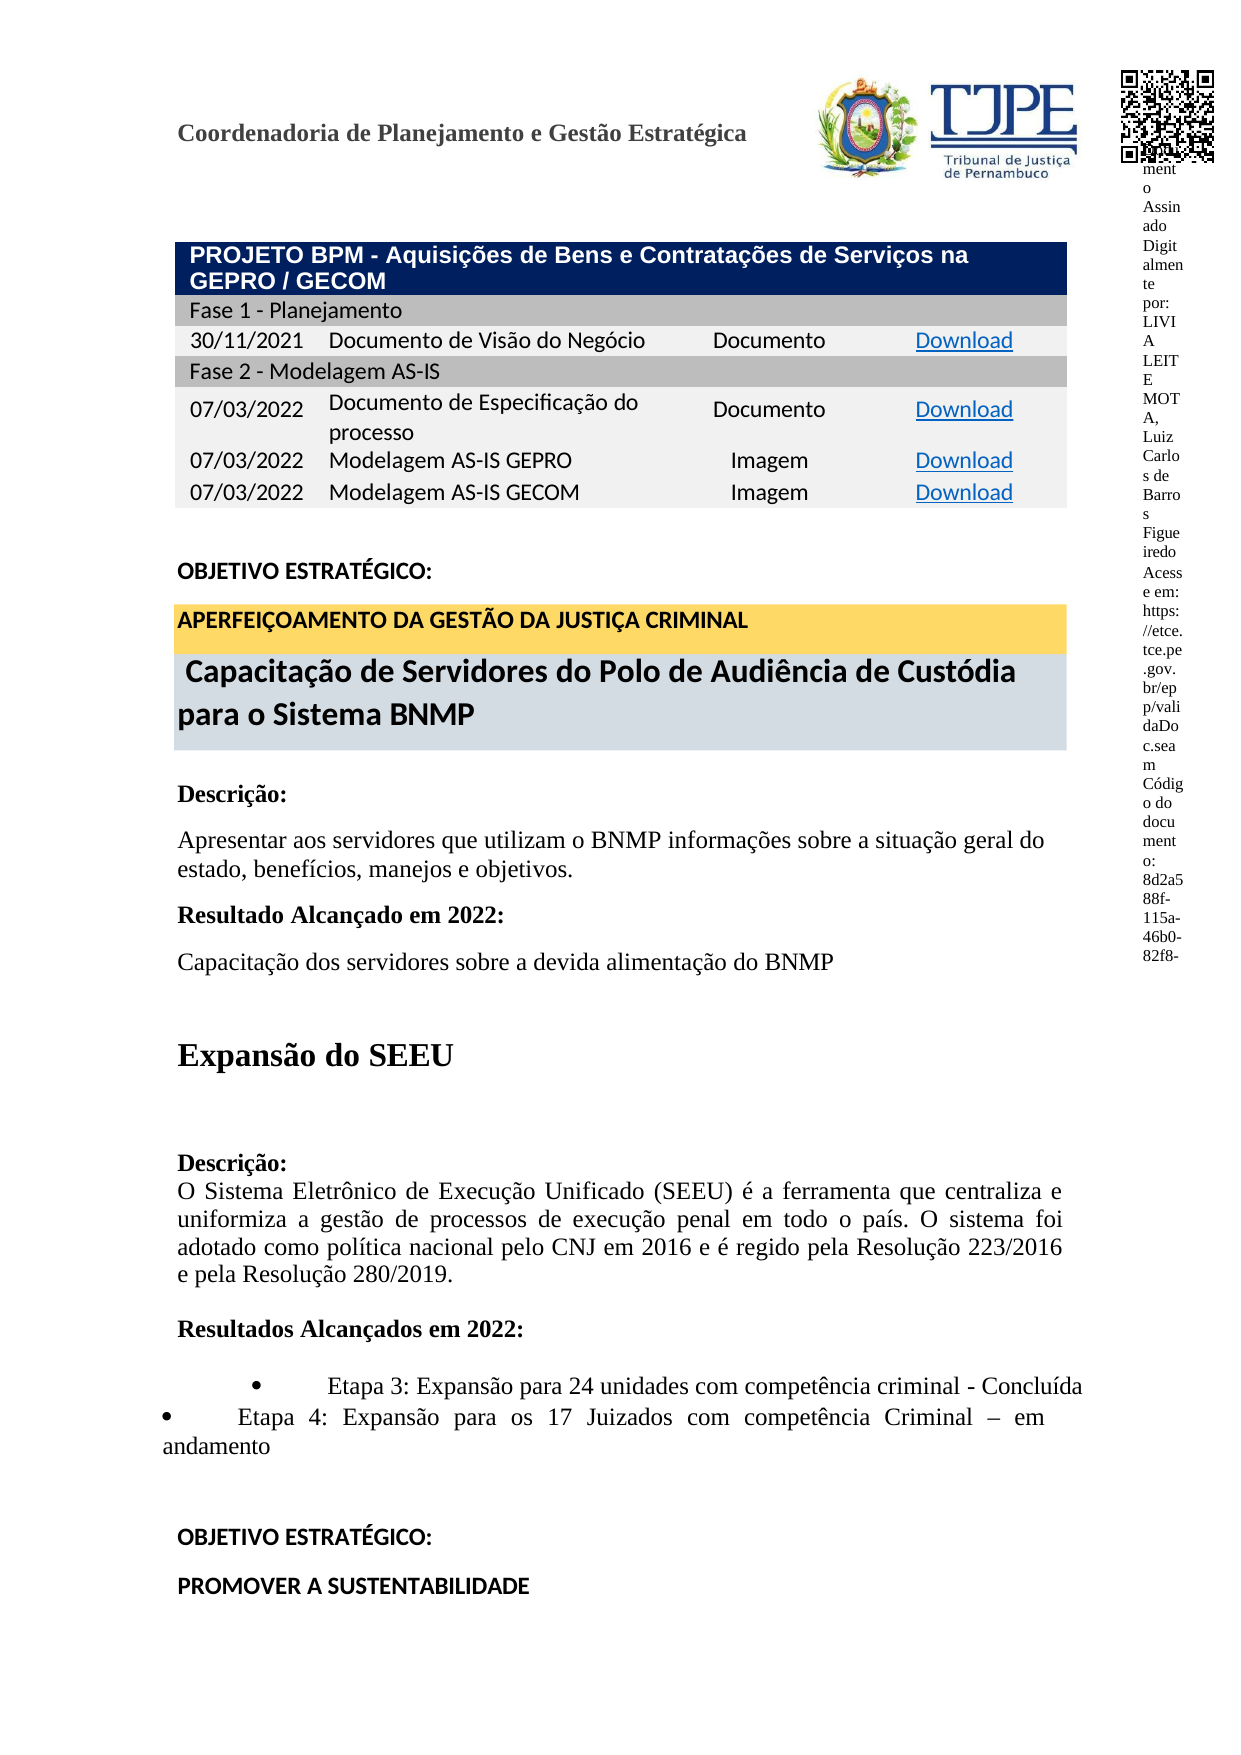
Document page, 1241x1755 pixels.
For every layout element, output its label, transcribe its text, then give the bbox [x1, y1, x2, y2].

table_cell 30/11/2021 [175, 326, 317, 356]
table_cell Download [870, 387, 1067, 424]
table_cell Documento de Especificação do [317, 387, 679, 424]
subtitle OBJETIVO ESTRATÉGICO: [177, 163, 1226, 965]
subtitle Resultados Alcançados em 2022: [177, 1314, 1226, 1343]
table_cell Modelagem AS-IS GEPRO [317, 446, 679, 477]
table_cell Documento de Visão do Negócio [317, 326, 679, 356]
table_cell Download [870, 326, 1067, 356]
subtitle Descrição: [177, 1149, 1226, 1177]
table_cell Imagem [679, 446, 870, 477]
text Coordenadoria de Planejamento e Gestão Estratégica [177, 118, 796, 146]
table_cell Documento [679, 326, 870, 356]
table_cell Imagem [679, 477, 870, 508]
text PROMOVER A SUSTENTABILIDADE [177, 1570, 1067, 1601]
text O Sistema Eletrônico de Execução Unificado (SEEU) é a ferramenta que centraliza e uniformiza a gestão de processos de execução penal em todo o país. O sistema foi adotado como política nacional pelo CNJ em 2016 e é regido pela Resolução 223/2016 e pela Resolução 280/2019. [177, 1178, 1063, 1288]
table_cell 07/03/2022 [175, 446, 317, 477]
subtitle OBJETIVO ESTRATÉGICO: [177, 1521, 1226, 1551]
text Acesse em: https://etce.tce.pe.gov.br/epp/validaDoc.seam Código do documento: 8d2a588f-115a-46b0-82f8-6efd9921c93b [1143, 563, 1184, 965]
text Documento Assinado Digitalmente por: LIVIA LEITE MOTA, Luiz Carlos de Barros Figueiredo [1143, 139, 1184, 561]
subtitle Resultado Alcançado em 2022: [177, 901, 1141, 929]
table_cell Fase 2 - Modelagem AS-IS [175, 356, 1067, 387]
table_cell 07/03/2022 [175, 387, 317, 424]
table_cell 07/03/2022 [175, 477, 317, 508]
table_cell Documento [679, 387, 870, 424]
table_cell Download [870, 477, 1067, 508]
subtitle [1184, 901, 1226, 929]
subtitle Descrição: [177, 779, 1141, 808]
list Etapa 3: Expansão para 24 unidades com competência criminal - Concluída [252, 1371, 1226, 1399]
table_cell Modelagem AS-IS GECOM [317, 477, 679, 508]
table_cell [679, 424, 870, 446]
table_cell Download [870, 446, 1067, 477]
table_header PROJETO BPM - Aquisições de Bens e Contratações de Serviços na GEPRO / GECOM [175, 242, 1067, 295]
table_cell [870, 424, 1067, 446]
table_cell Fase 1 - Planejamento [175, 295, 1067, 326]
subtitle [1184, 779, 1226, 808]
table_cell processo [317, 424, 679, 446]
text Expansão do SEEU [177, 1037, 1067, 1074]
text Apresentar aos servidores que utilizam o BNMP informações sobre a situação geral do estado, benefícios, manejos e objetivos. [177, 825, 1063, 883]
text Capacitação dos servidores sobre a devida alimentação do BNMP [177, 947, 1226, 976]
table_cell [175, 424, 317, 446]
list Etapa 4: Expansão para os 17 Juizados com competência Criminal – em andamento [162, 1402, 1064, 1460]
